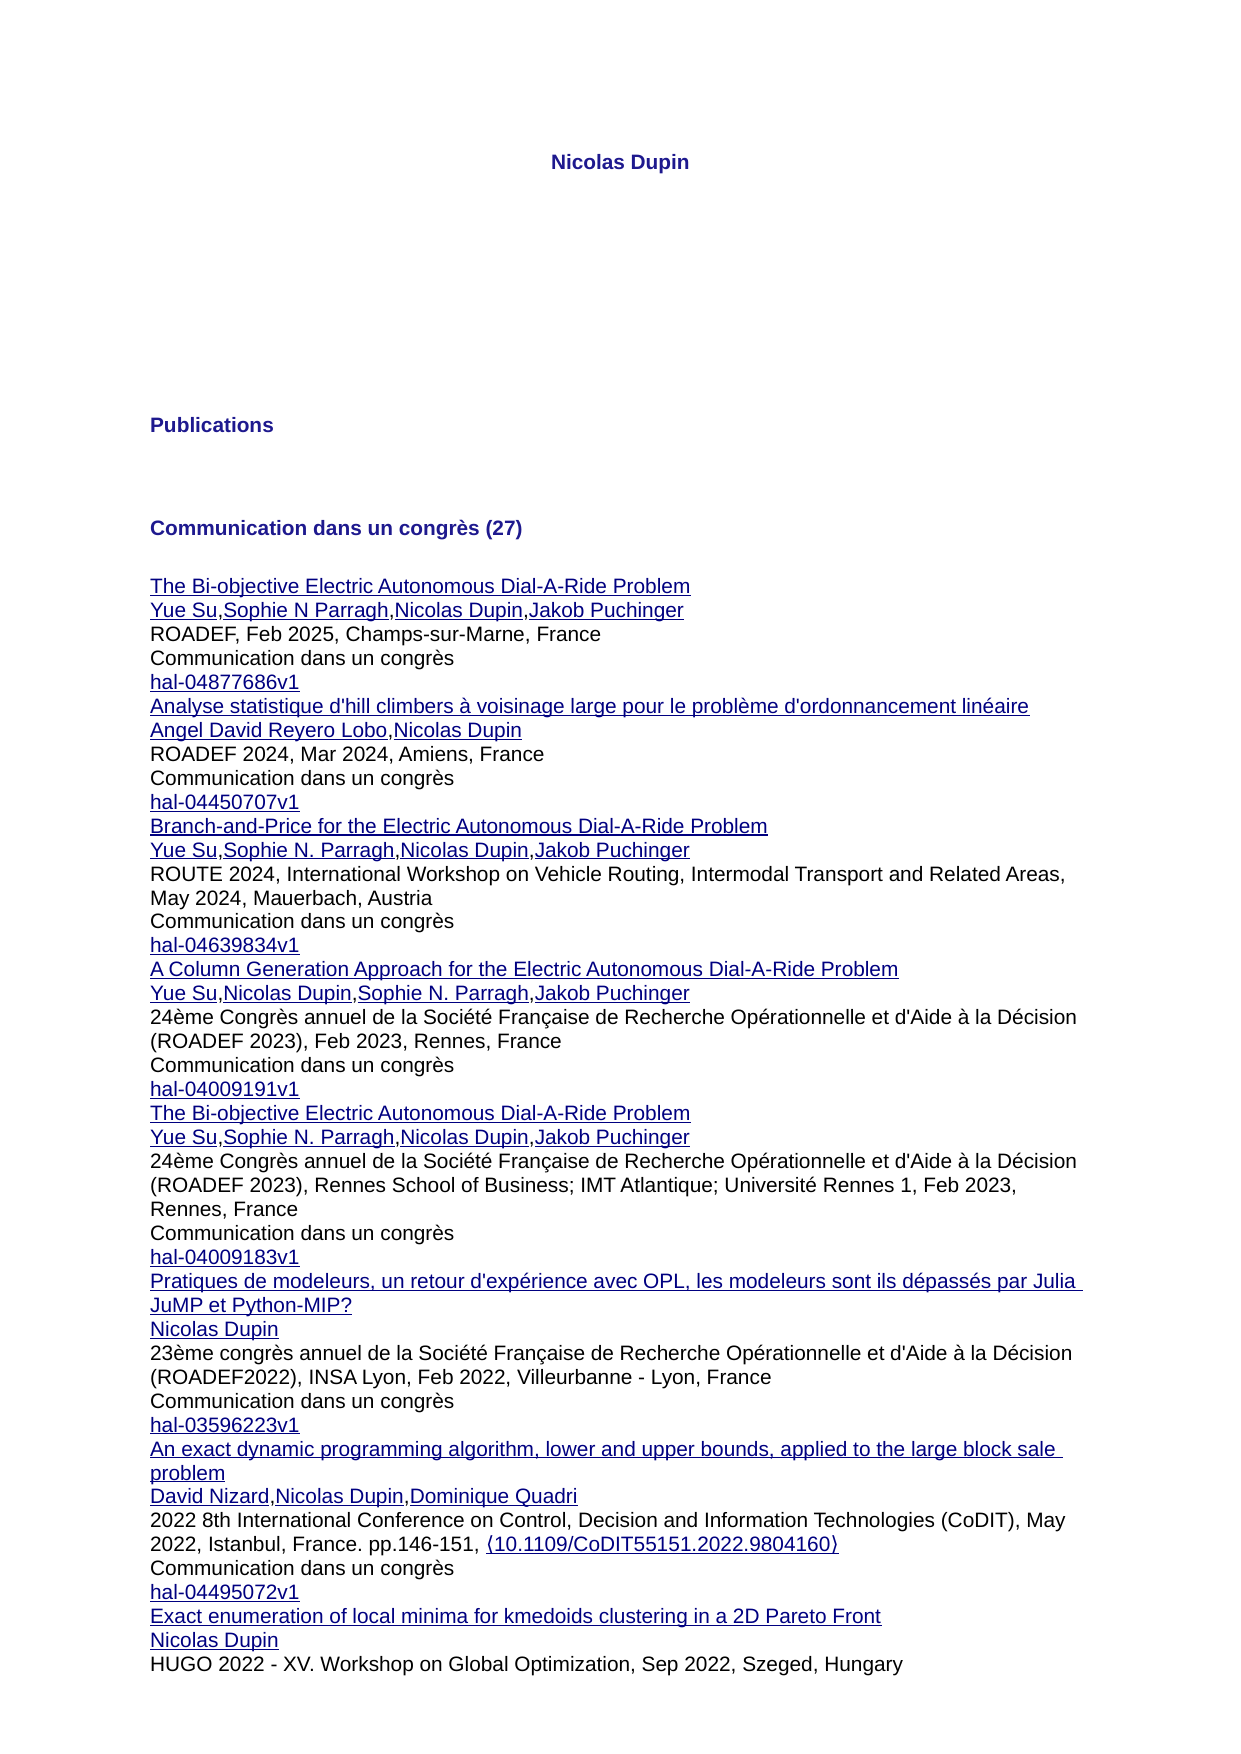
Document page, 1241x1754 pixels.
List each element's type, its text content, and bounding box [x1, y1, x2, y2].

table_cell An exact dynamic programming algorithm, lower and upper bounds, applied to the large block sale problem David Nizard,Nicolas Dupin,Dominique Quadri 2022 8th International Conference on Control, Decision and Information Technologies (CoDIT), May 2022, Istanbul, France. pp.146-151, ⟨10.1109/CoDIT55151.2022.9804160⟩ Communication dans un congrès hal-04495072v1 [150, 1436, 1090, 1604]
table_cell Pratiques de modeleurs, un retour d'expérience avec OPL, les modeleurs sont ils dépassés par Julia JuMP et Python-MIP? Nicolas Dupin 23ème congrès annuel de la Société Française de Recherche Opérationnelle et d'Aide à la Décision (ROADEF2022), INSA Lyon, Feb 2022, Villeurbanne - Lyon, France Communication dans un congrès hal-03596223v1 [150, 1269, 1090, 1436]
subtitle Publications [150, 412, 1090, 436]
table_cell Analyse statistique d'hill climbers à voisinage large pour le problème d'ordonnancement linéaire Angel David Reyero Lobo,Nicolas Dupin ROADEF 2024, Mar 2024, Amiens, France Communication dans un congrès hal-04450707v1 [150, 694, 1090, 813]
table_cell A Column Generation Approach for the Electric Autonomous Dial-A-Ride Problem Yue Su,Nicolas Dupin,Sophie N. Parragh,Jakob Puchinger 24ème Congrès annuel de la Société Française de Recherche Opérationnelle et d'Aide à la Décision (ROADEF 2023), Feb 2023, Rennes, France Communication dans un congrès hal-04009191v1 [150, 957, 1090, 1101]
table_header The Bi-objective Electric Autonomous Dial-A-Ride Problem Yue Su,Sophie N Parragh,Nicolas Dupin,Jakob Puchinger ROADEF, Feb 2025, Champs-sur-Marne, France Communication dans un congrès hal-04877686v1 [150, 574, 1090, 694]
table_cell Branch-and-Price for the Electric Autonomous Dial-A-Ride Problem Yue Su,Sophie N. Parragh,Nicolas Dupin,Jakob Puchinger ROUTE 2024, International Workshop on Vehicle Routing, Intermodal Transport and Related Areas, May 2024, Mauerbach, Austria Communication dans un congrès hal-04639834v1 [150, 814, 1090, 957]
subtitle Nicolas Dupin [150, 150, 1090, 174]
subtitle Communication dans un congrès (27) [150, 516, 1090, 539]
table_cell The Bi-objective Electric Autonomous Dial-A-Ride Problem Yue Su,Sophie N. Parragh,Nicolas Dupin,Jakob Puchinger 24ème Congrès annuel de la Société Française de Recherche Opérationnelle et d'Aide à la Décision (ROADEF 2023), Rennes School of Business; IMT Atlantique; Université Rennes 1, Feb 2023, Rennes, France Communication dans un congrès hal-04009183v1 [150, 1101, 1090, 1269]
table_cell Exact enumeration of local minima for kmedoids clustering in a 2D Pareto Front Nicolas Dupin HUGO 2022 - XV. Workshop on Global Optimization, Sep 2022, Szeged, Hungary [150, 1604, 1090, 1676]
